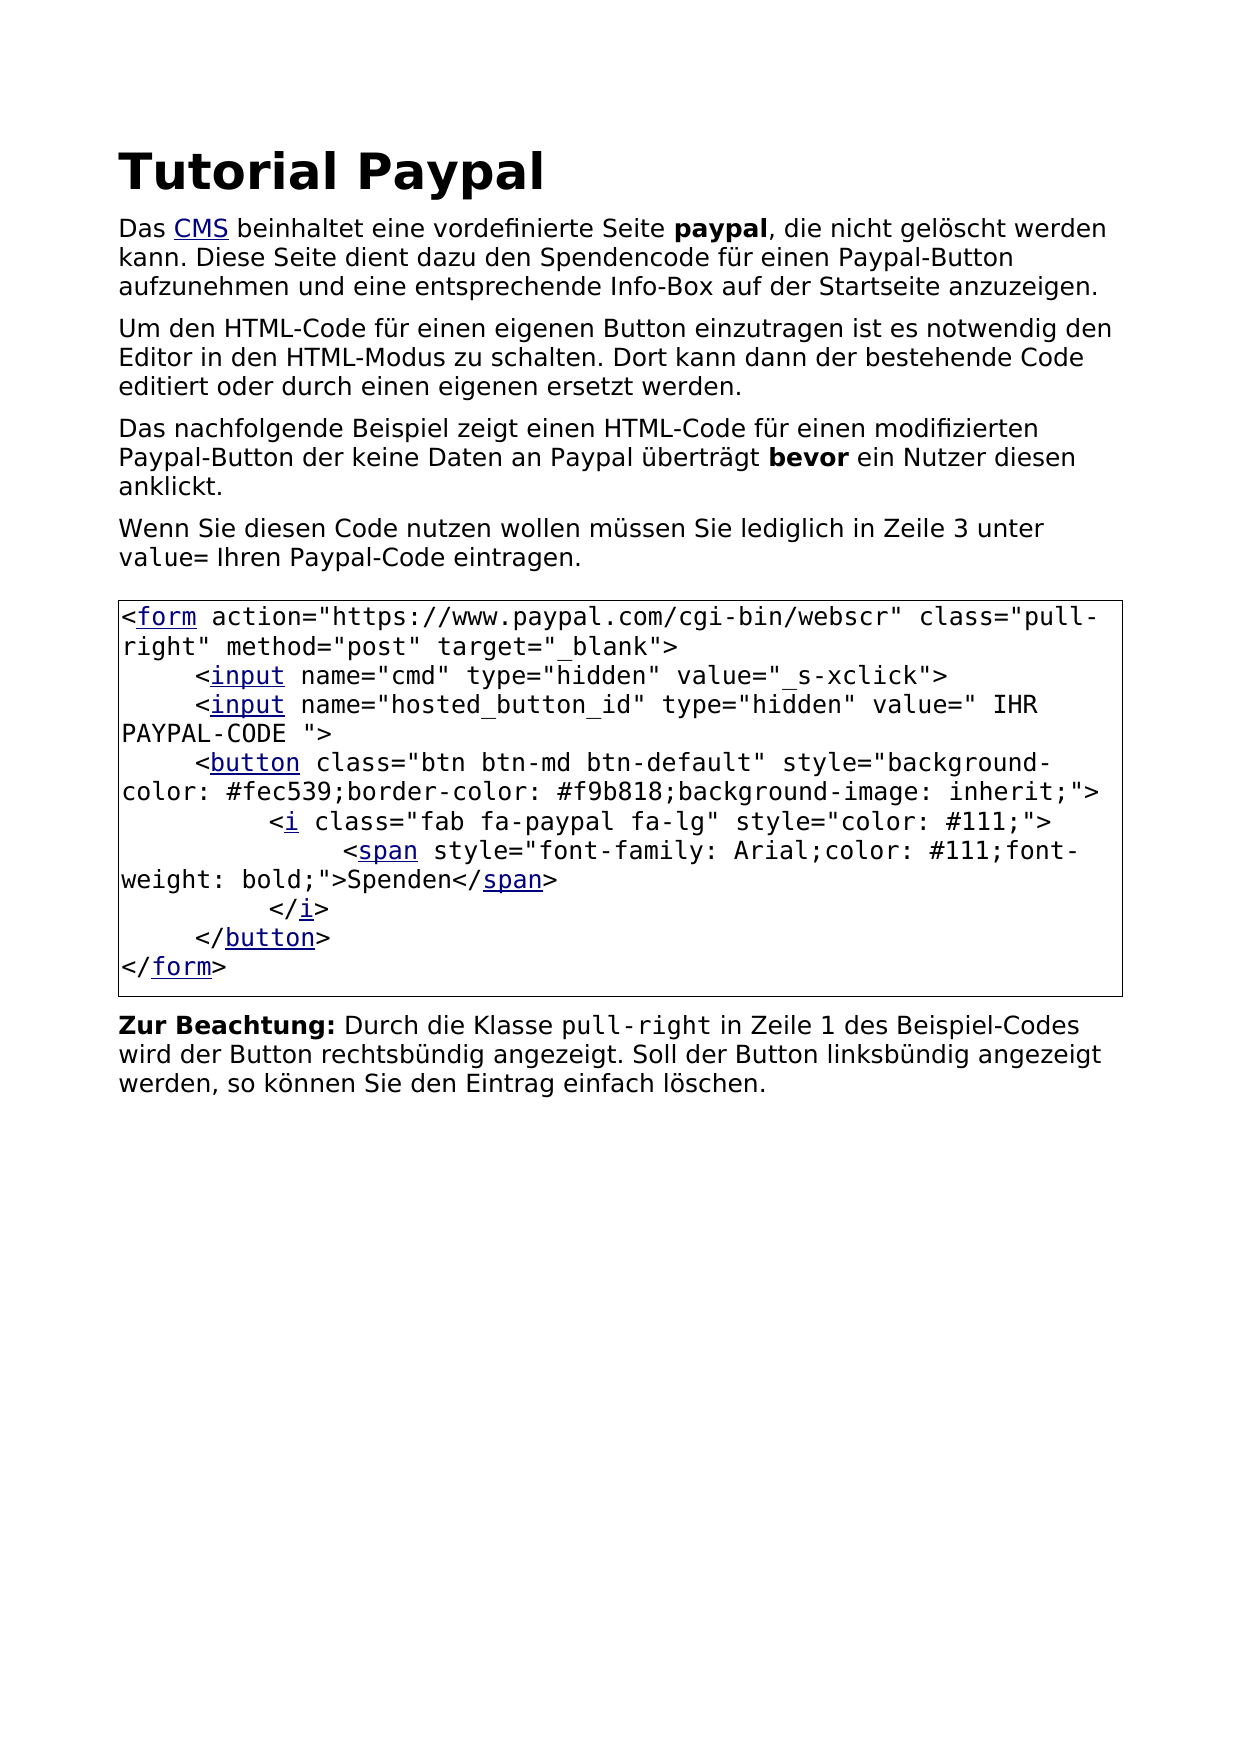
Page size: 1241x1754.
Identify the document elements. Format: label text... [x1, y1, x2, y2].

text Das nachfolgende Beispiel zeigt einen HTML-Code für einen modifizierten Paypal-Button der keine Daten an Paypal überträgt bevor ein Nutzer diesen anklickt. [118, 414, 1122, 501]
table_header <form action="https://www.paypal.com/cgi-bin/webscr" class="pull-right" method="post" target="_blank"> <input name="cmd" type="hidden" value="_s-xclick"> <input name="hosted_button_id" type="hidden" value=" IHR PAYPAL-CODE "> <button class="btn btn-md btn-default" style="background-color: #fec539;border-color: #f9b818;background-image: inherit;"> <i class="fab fa-paypal fa-lg" style="color: #111;"> <span style="font-family: Arial;color: #111;font-weight: bold;">Spenden</span> </i> </button> </form> [119, 601, 1122, 996]
text Um den HTML-Code für einen eigenen Button einzutragen ist es notwendig den Editor in den HTML-Modus zu schalten. Dort kann dann der bestehende Code editiert oder durch einen eigenen ersetzt werden. [118, 314, 1122, 401]
text Zur Beachtung: Durch die Klasse pull-right in Zeile 1 des Beispiel-Codes wird der Button rechtsbündig angezeigt. Soll der Button linksbündig angezeigt werden, so können Sie den Eintrag einfach löschen. [118, 1011, 1122, 1099]
text Das CMS beinhaltet eine vordefinierte Seite paypal, die nicht gelöscht werden kann. Diese Seite dient dazu den Spendencode für einen Paypal-Button aufzunehmen und eine entsprechende Info-Box auf der Startseite anzuzeigen. [118, 214, 1122, 301]
subtitle Tutorial Paypal [118, 143, 1122, 201]
text Wenn Sie diesen Code nutzen wollen müssen Sie lediglich in Zeile 3 unter value= Ihren Paypal-Code eintragen. [118, 514, 1122, 572]
